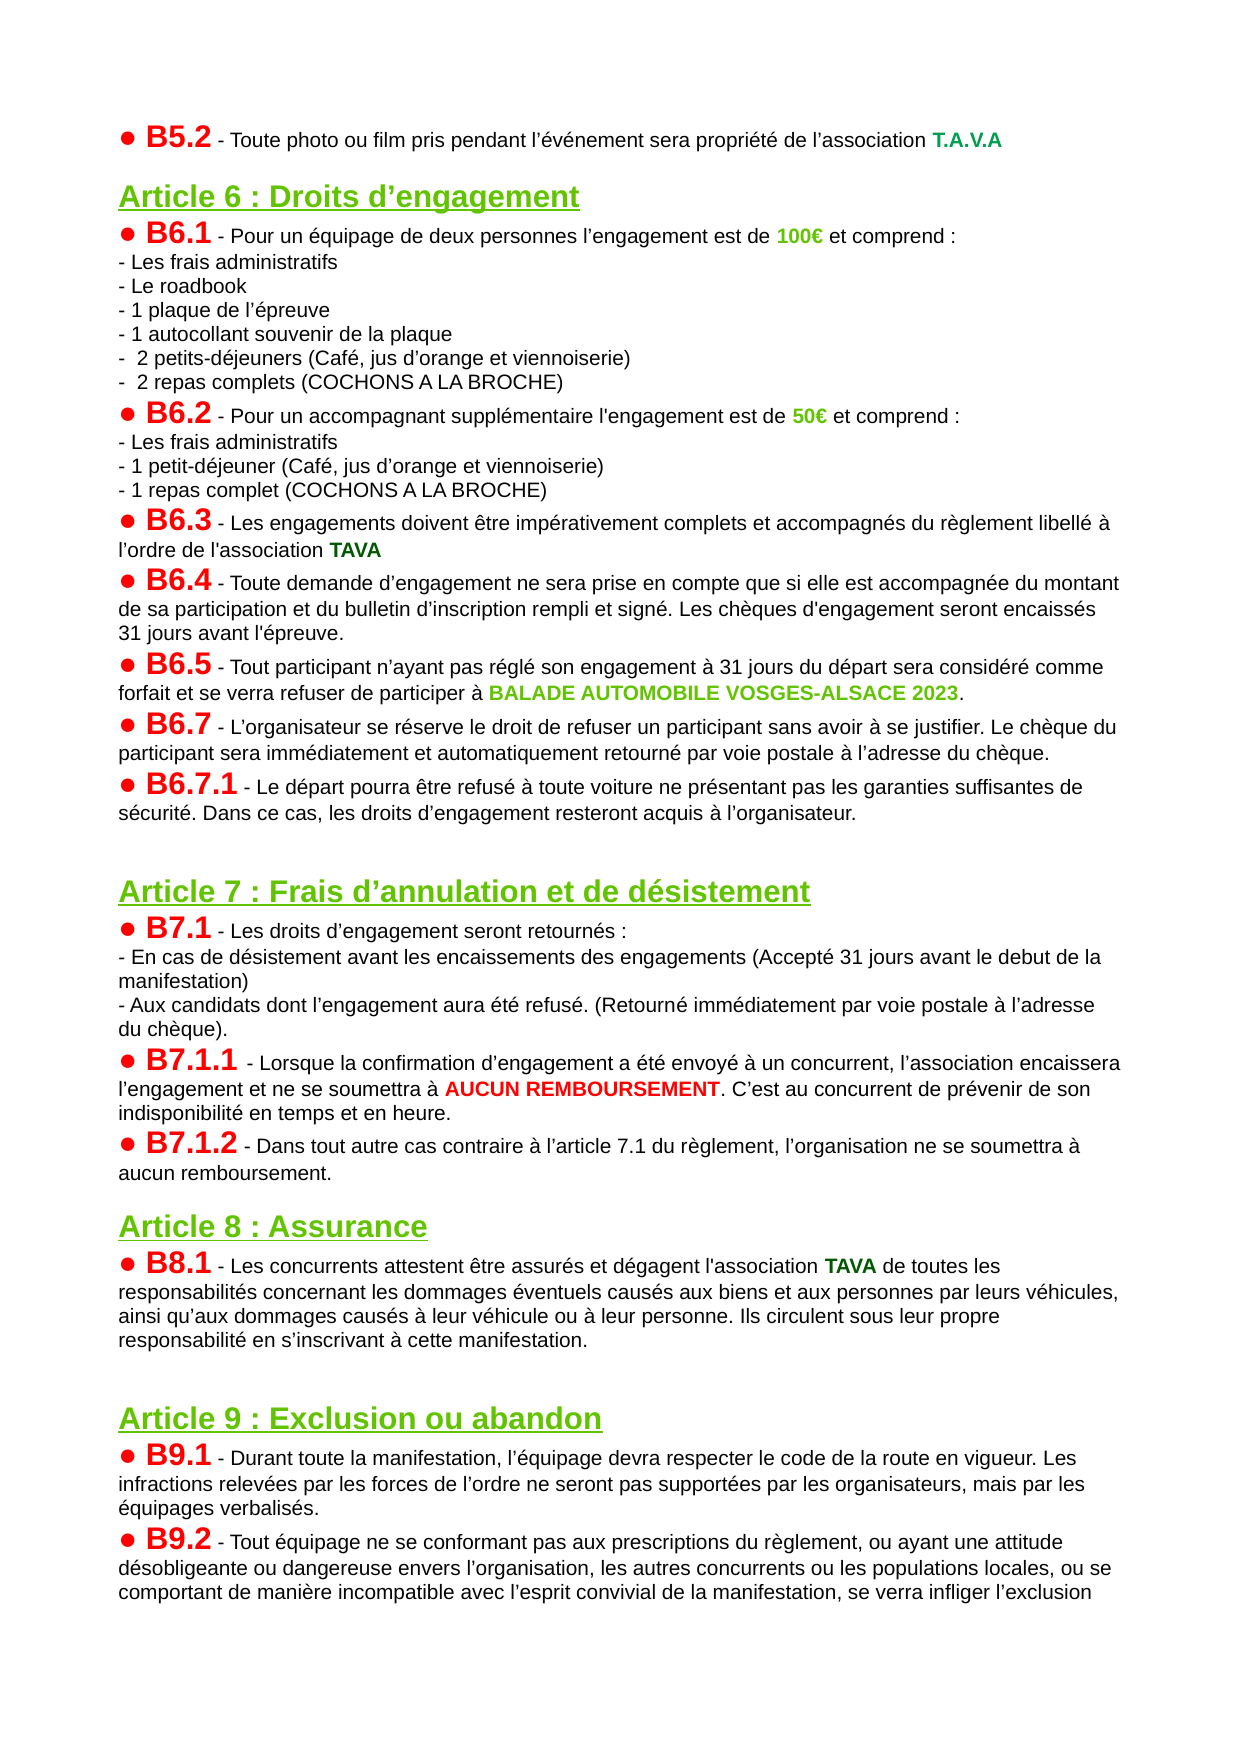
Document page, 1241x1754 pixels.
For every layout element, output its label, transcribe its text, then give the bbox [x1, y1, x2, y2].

text ● B7.1.1 - Lorsque la confirmation d’engagement a été envoyé à un concurrent, l’association encaissera l’engagement et ne se soumettra à AUCUN REMBOURSEMENT. C’est au concurrent de prévenir de son indisponibilité en temps et en heure. [118, 1041, 1122, 1124]
text ● B9.1 - Durant toute la manifestation, l’équipage devra respecter le code de la route en vigueur. Les infractions relevées par les forces de l’ordre ne seront pas supportées par les organisateurs, mais par les équipages verbalisés. [118, 1436, 1122, 1520]
text - Les frais administratifs [118, 429, 1122, 453]
text ● B8.1 - Les concurrents attestent être assurés et dégagent l'association TAVA de toutes les responsabilités concernant les dommages éventuels causés aux biens et aux personnes par leurs véhicules, ainsi qu’aux dommages causés à leur véhicule ou à leur personne. Ils circulent sous leur propre responsabilité en s’inscrivant à cette manifestation. [118, 1244, 1122, 1352]
text - Le roadbook [118, 274, 1122, 298]
text Article 9 : Exclusion ou abandon [118, 1400, 1122, 1436]
text - 2 petits-déjeuners (Café, jus d’orange et viennoiserie) [118, 346, 1122, 370]
text ● B7.1.2 - Dans tout autre cas contraire à l’article 7.1 du règlement, l’organisation ne se soumettra à aucun remboursement. [118, 1124, 1122, 1184]
text ● B6.3 - Les engagements doivent être impérativement complets et accompagnés du règlement libellé à l’ordre de l'association TAVA [118, 501, 1122, 561]
text ● B7.1 - Les droits d’engagement seront retournés : [118, 909, 1122, 945]
text - 1 plaque de l’épreuve [118, 298, 1122, 322]
text - 1 autocollant souvenir de la plaque [118, 322, 1122, 346]
text Article 7 : Frais d’annulation et de désistement [118, 873, 1122, 909]
text ● B6.5 - Tout participant n’ayant pas réglé son engagement à 31 jours du départ sera considéré comme forfait et se verra refuser de participer à BALADE AUTOMOBILE VOSGES-ALSACE 2023. [118, 645, 1122, 705]
text ● B9.2 - Tout équipage ne se conformant pas aux prescriptions du règlement, ou ayant une attitude désobligeante ou dangereuse envers l’organisation, les autres concurrents ou les populations locales, ou se comportant de manière incompatible avec l’esprit convivial de la manifestation, se verra infliger l’exclusion [118, 1520, 1122, 1603]
text ● B6.2 - Pour un accompagnant supplémentaire l'engagement est de 50€ et comprend : [118, 394, 1122, 429]
text ● B6.7.1 - Le départ pourra être refusé à toute voiture ne présentant pas les garanties suffisantes de sécurité. Dans ce cas, les droits d’engagement resteront acquis à l’organisateur. [118, 765, 1122, 825]
text ● B5.2 - Toute photo ou film pris pendant l’événement sera propriété de l’association T.A.V.A [118, 118, 1122, 154]
text - Les frais administratifs [118, 250, 1122, 274]
text - 1 petit-déjeuner (Café, jus d’orange et viennoiserie) [118, 453, 1122, 477]
text ● B6.1 - Pour un équipage de deux personnes l’engagement est de 100€ et comprend : [118, 214, 1122, 250]
text ● B6.4 - Toute demande d’engagement ne sera prise en compte que si elle est accompagnée du montant de sa participation et du bulletin d’inscription rempli et signé. Les chèques d'engagement seront encaissés 31 jours avant l'épreuve. [118, 561, 1122, 645]
text - 2 repas complets (COCHONS A LA BROCHE) [118, 370, 1122, 394]
text Article 6 : Droits d’engagement [118, 178, 1122, 214]
text Article 8 : Assurance [118, 1208, 1122, 1244]
text ● B6.7 - L’organisateur se réserve le droit de refuser un participant sans avoir à se justifier. Le chèque du participant sera immédiatement et automatiquement retourné par voie postale à l’adresse du chèque. [118, 705, 1122, 765]
text - 1 repas complet (COCHONS A LA BROCHE) [118, 477, 1122, 501]
text - En cas de désistement avant les encaissements des engagements (Accepté 31 jours avant le debut de la manifestation) [118, 945, 1122, 993]
text - Aux candidats dont l’engagement aura été refusé. (Retourné immédiatement par voie postale à l’adresse du chèque). [118, 993, 1122, 1041]
